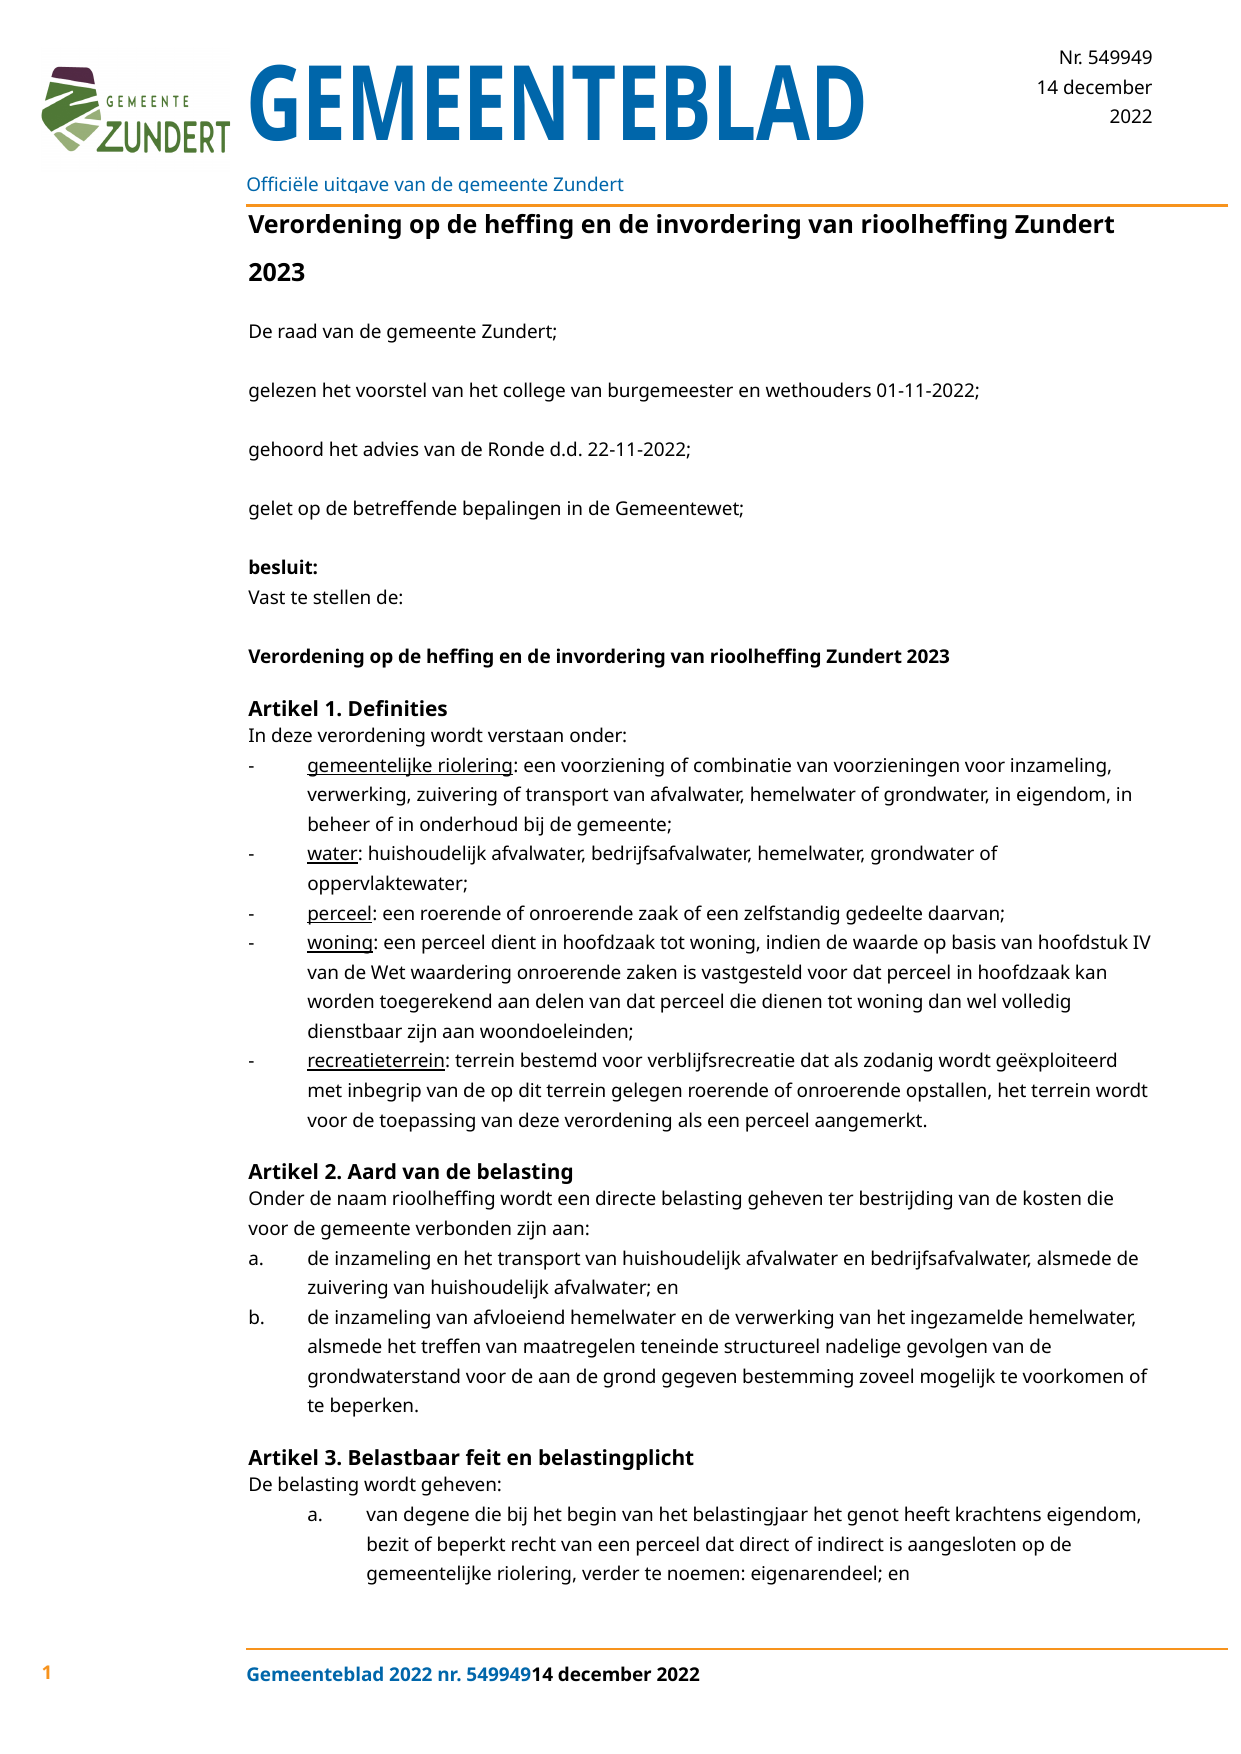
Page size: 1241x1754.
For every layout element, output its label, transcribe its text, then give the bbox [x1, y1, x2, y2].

text De belasting wordt geheven: [248, 1472, 1152, 1497]
picture [41, 47, 231, 172]
text gelezen het voorstel van het college van burgemeester en wethouders 01-11-2022; [248, 377, 1152, 403]
text Vast te stellen de: [248, 584, 1152, 610]
list de inzameling van afvloeiend hemelwater en de verwerking van het ingezamelde hemelwater, alsmede het treffen van maatregelen teneinde structureel nadelige gevolgen van de grondwaterstand voor de aan de grond gegeven bestemming zoveel mogelijk te voorkomen of te beperken. [248, 1304, 1152, 1418]
text In deze verordening wordt verstaan onder: [248, 722, 1152, 748]
text Verordening op de heffing en de invordering van rioolheffing Zundert 2023 [248, 643, 1152, 669]
list perceel: een roerende of onroerende zaak of een zelfstandig gedeelte daarvan; [248, 900, 1152, 925]
text Onder de naam rioolheffing wordt een directe belasting geheven ter bestrijding van de kosten die voor de gemeente verbonden zijn aan: [248, 1186, 1152, 1241]
text besluit: [248, 554, 1152, 580]
list gemeentelijke riolering: een voorziening of combinatie van voorzieningen voor inzameling, verwerking, zuivering of transport van afvalwater, hemelwater of grondwater, in eigendom, in beheer of in onderhoud bij de gemeente; [248, 752, 1152, 837]
text Verordening op de heffing en de invordering van rioolheffing Zundert 2023 [248, 207, 1152, 288]
list van degene die bij het begin van het belastingjaar het genot heeft krachtens eigendom, bezit of beperkt recht van een perceel dat direct of indirect is aangesloten op de gemeentelijke riolering, verder te noemen: eigenarendeel; en [307, 1501, 1152, 1586]
text Artikel 1. Definities [248, 694, 1152, 722]
list water: huishoudelijk afvalwater, bedrijfsafvalwater, hemelwater, grondwater of oppervlaktewater; [248, 841, 1152, 896]
text Artikel 3. Belastbaar feit en belastingplicht [248, 1443, 1152, 1472]
list woning: een perceel dient in hoofdzaak tot woning, indien de waarde op basis van hoofdstuk IV van de Wet waardering onroerende zaken is vastgesteld voor dat perceel in hoofdzaak kan worden toegerekend aan delen van dat perceel die dienen tot woning dan wel volledig dienstbaar zijn aan woondoeleinden; [248, 929, 1152, 1044]
text Artikel 2. Aard van de belasting [248, 1157, 1152, 1186]
text gelet op de betreffende bepalingen in de Gemeentewet; [248, 495, 1152, 521]
text gehoord het advies van de Ronde d.d. 22-11-2022; [248, 436, 1152, 462]
text De raad van de gemeente Zundert; [248, 318, 1152, 344]
list recreatieterrein: terrein bestemd voor verblijfsrecreatie dat als zodanig wordt geëxploiteerd met inbegrip van de op dit terrein gelegen roerende of onroerende opstallen, het terrein wordt voor de toepassing van deze verordening als een perceel aangemerkt. [248, 1048, 1152, 1132]
list de inzameling en het transport van huishoudelijk afvalwater en bedrijfsafvalwater, alsmede de zuivering van huishoudelijk afvalwater; en [248, 1245, 1152, 1300]
